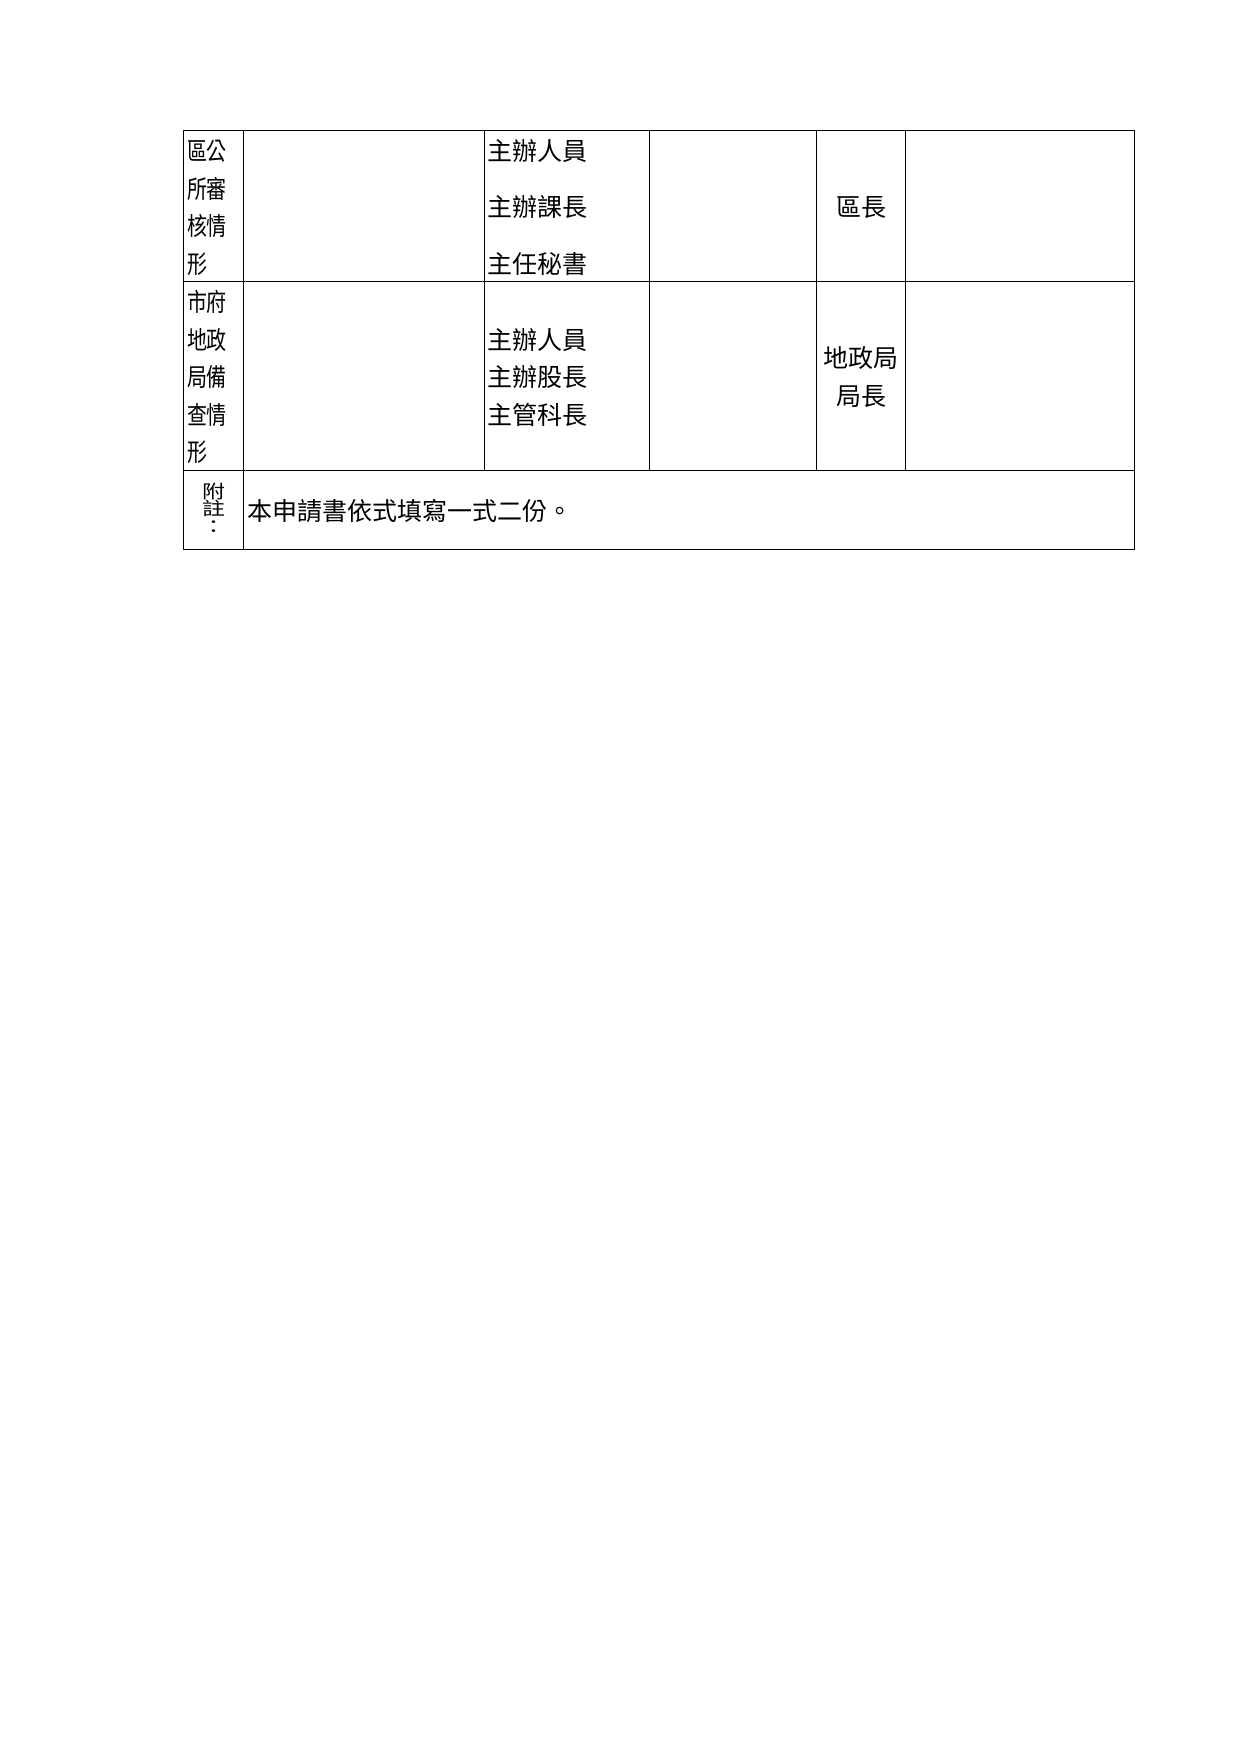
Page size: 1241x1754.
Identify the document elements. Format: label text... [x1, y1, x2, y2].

table_cell [906, 282, 1134, 469]
table_cell 地政局局長 [817, 282, 905, 469]
table_cell [650, 282, 816, 469]
table_cell 主辦人員 主辦股長 主管科長 [485, 282, 649, 469]
table_cell [244, 282, 484, 469]
table_cell 附註： [184, 471, 243, 548]
table_cell 主辦人員 主辦課長 主任秘書 [485, 131, 649, 281]
table_cell 區公所審核情形 [184, 131, 243, 281]
table_cell 本申請書依式填寫一式二份。 [244, 471, 1134, 548]
table_cell [650, 131, 816, 281]
table_cell [906, 131, 1134, 281]
table_cell 區長 [817, 131, 905, 281]
table_cell 市府地政局備查情形 [184, 282, 243, 469]
table_cell [244, 131, 484, 281]
